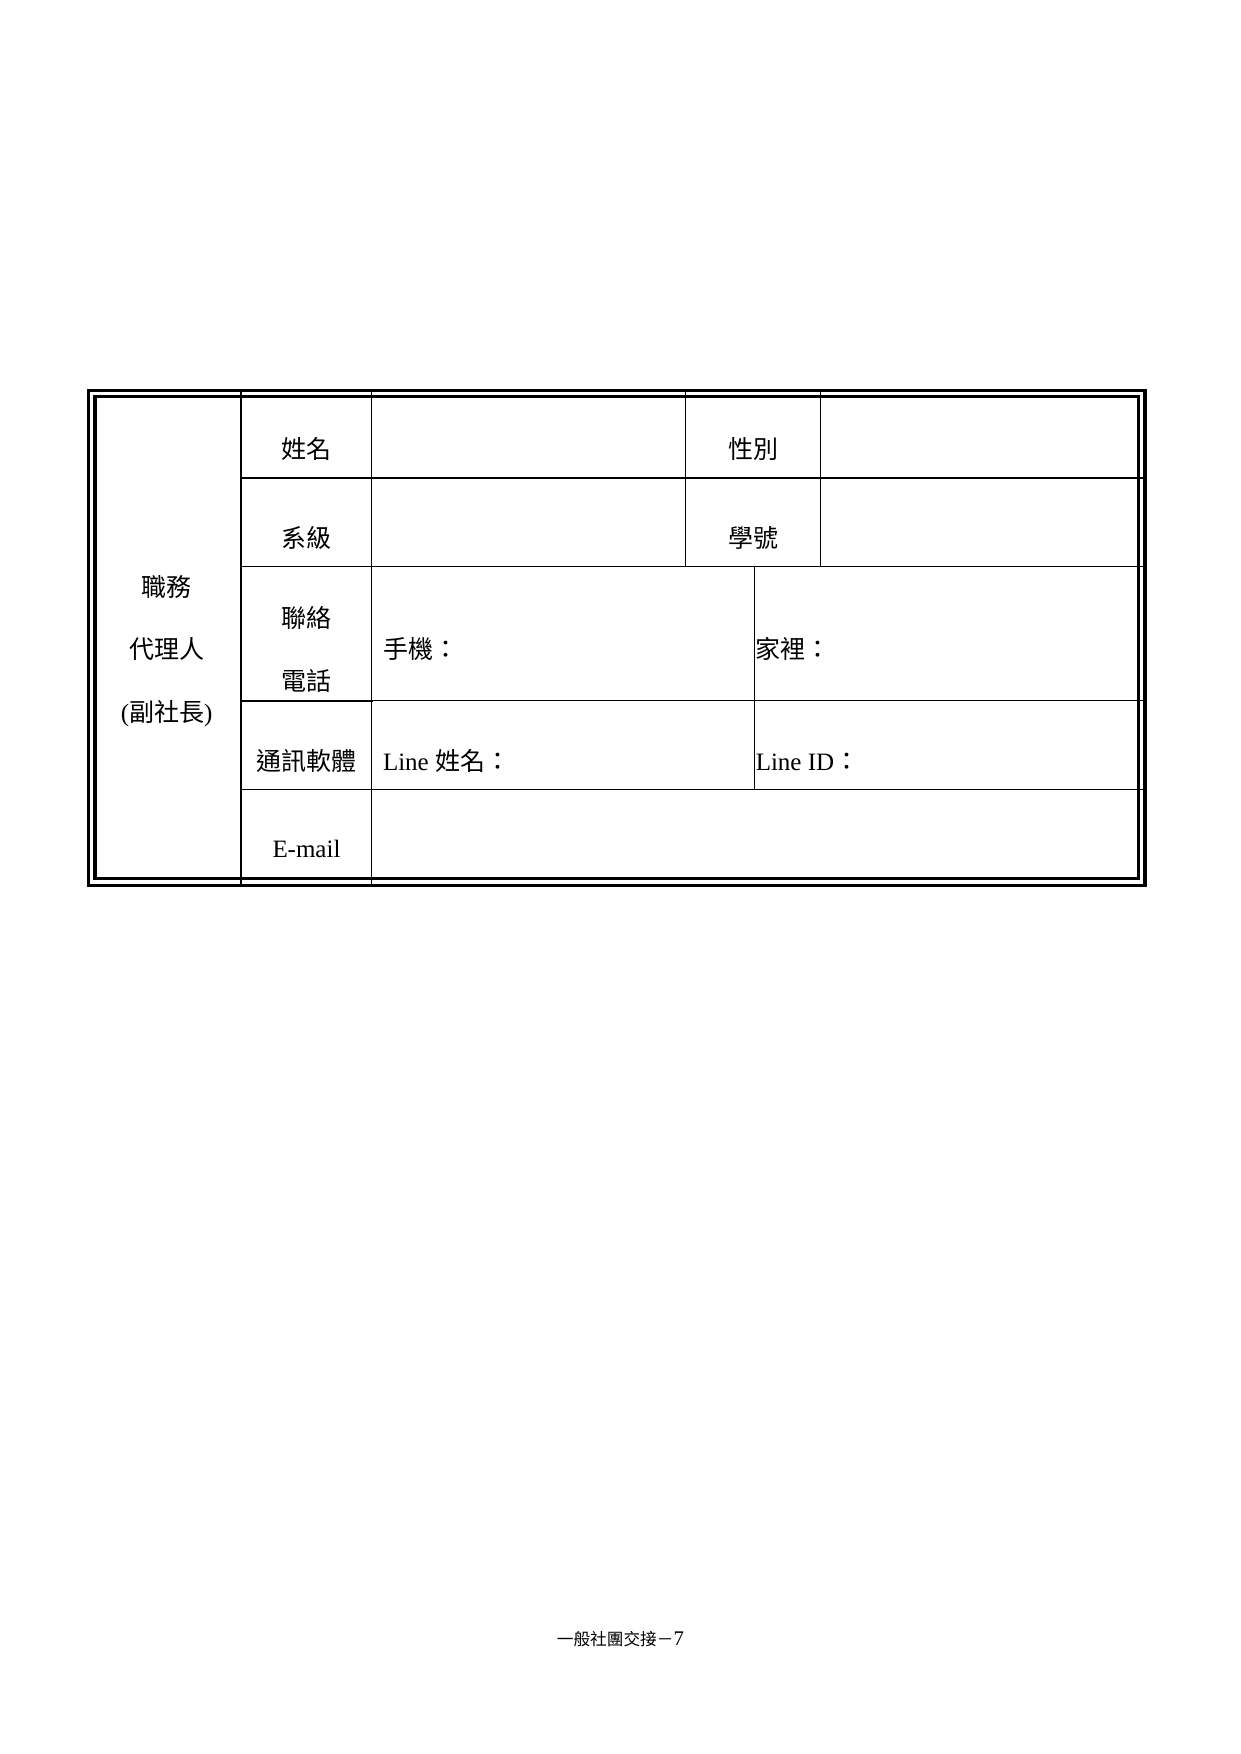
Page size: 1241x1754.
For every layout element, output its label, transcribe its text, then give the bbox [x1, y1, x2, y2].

table_cell [821, 479, 1137, 566]
table_cell 家裡： [755, 567, 1137, 700]
table_cell 系級 [242, 479, 371, 566]
table_cell [821, 392, 1142, 477]
table_cell Line ID： [755, 701, 1137, 789]
table_cell 職務 代理人 (副社長) [92, 392, 240, 877]
table_cell 性別 [686, 398, 820, 477]
table_cell 姓名 [242, 398, 371, 477]
table_cell 聯絡 電話 [242, 567, 371, 700]
table_cell [372, 790, 1137, 877]
table_cell 通訊軟體 [242, 702, 371, 789]
table_cell [372, 479, 685, 566]
table_cell 手機： [372, 567, 754, 700]
table_cell E-mail [242, 790, 371, 877]
table_cell Line 姓名： [372, 701, 754, 789]
table_cell [821, 398, 1137, 477]
table_cell 學號 [686, 479, 820, 566]
table_cell [372, 398, 685, 477]
